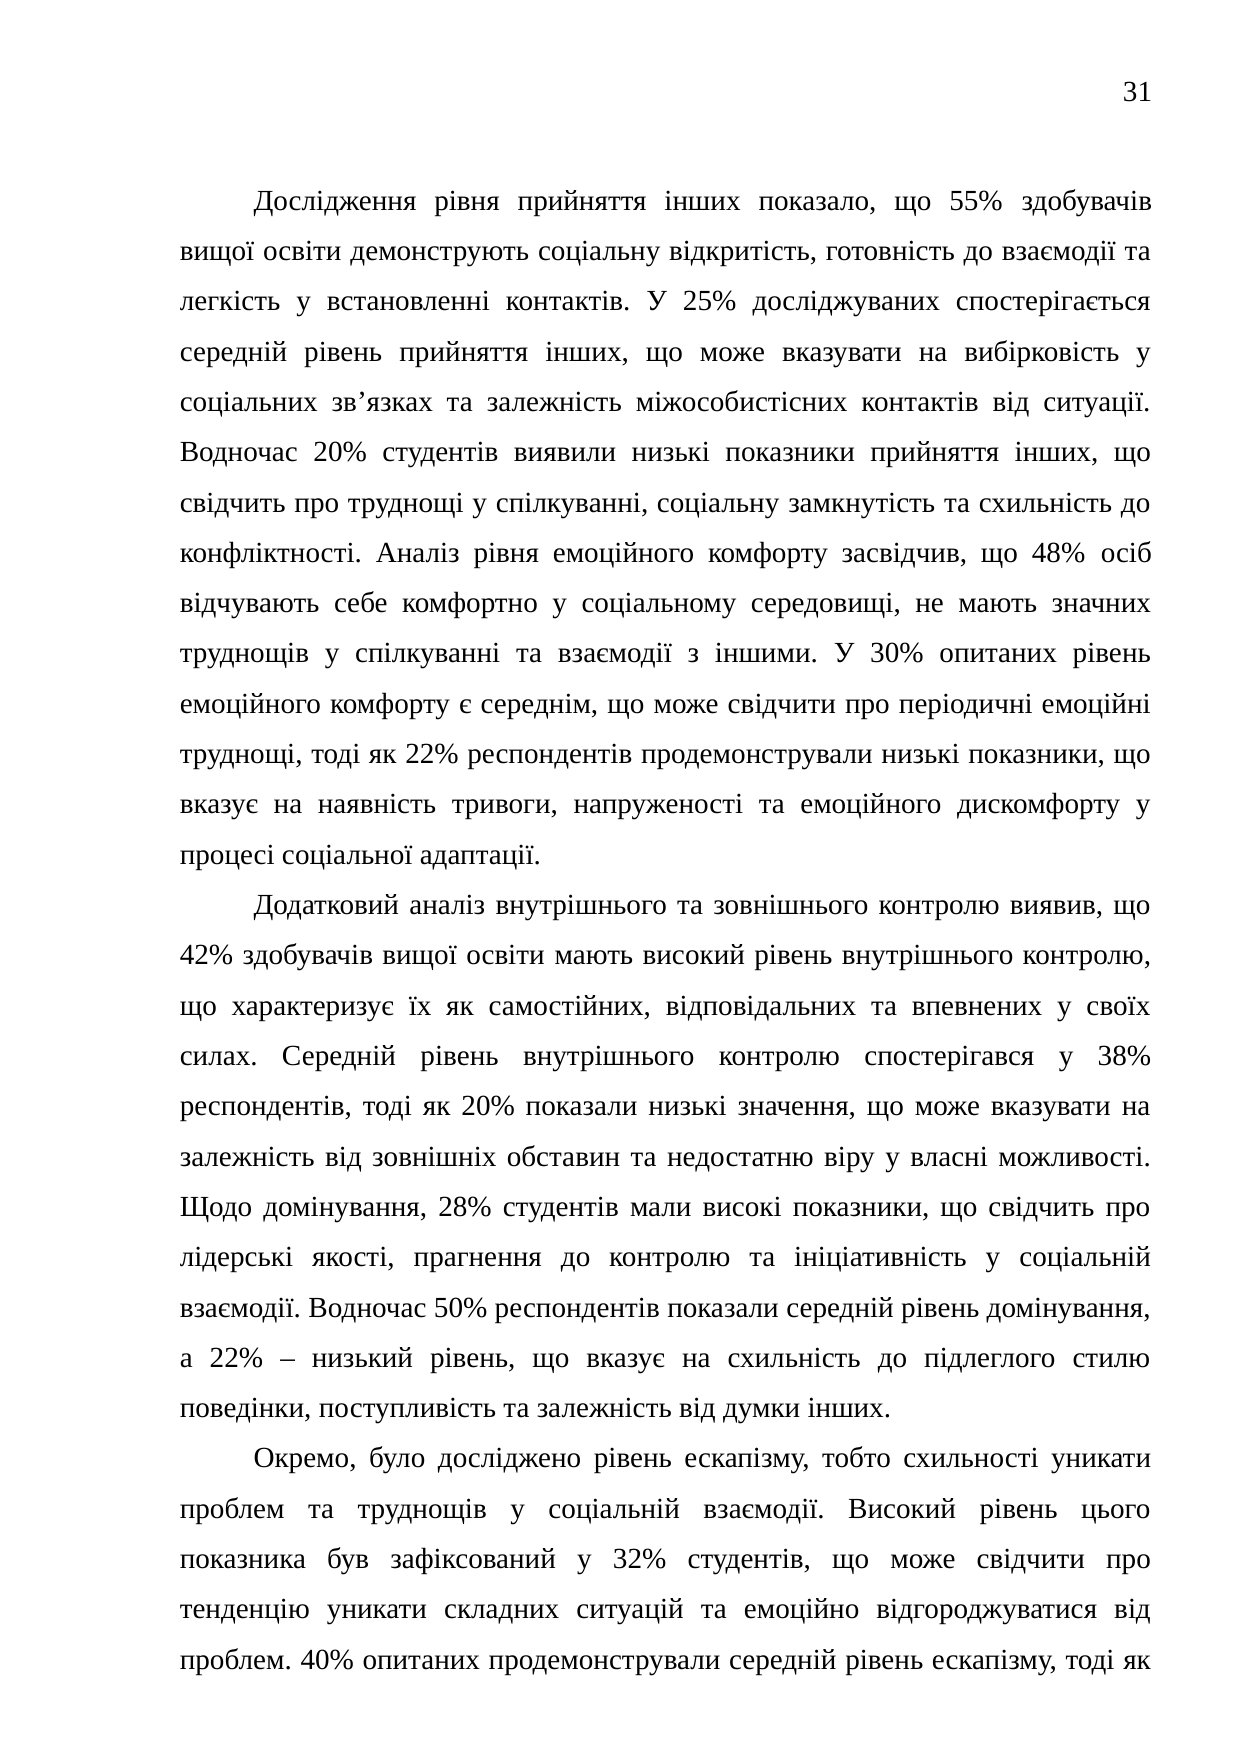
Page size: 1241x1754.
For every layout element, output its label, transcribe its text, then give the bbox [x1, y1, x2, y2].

text Дослідження рівня прийняття інших показало, що 55% здобувачів вищої освіти демонструють соціальну відкритість, готовність до взаємодії та легкість у встановленні контактів. У 25% досліджуваних спостерігається середній рівень прийняття інших, що може вказувати на вибірковість у соціальних зв’язках та залежність міжособистісних контактів від ситуації. Водночас 20% студентів виявили низькі показники прийняття інших, що свідчить про труднощі у спілкуванні, соціальну замкнутість та схильність до конфліктності. Аналіз рівня емоційного комфорту засвідчив, що 48% осіб відчувають себе комфортно у соціальному середовищі, не мають значних труднощів у спілкуванні та взаємодії з іншими. У 30% опитаних рівень емоційного комфорту є середнім, що може свідчити про періодичні емоційні труднощі, тоді як 22% респондентів продемонстрували низькі показники, що вказує на наявність тривоги, напруженості та емоційного дискомфорту у процесі соціальної адаптації. [179, 183, 1152, 870]
text Додатковий аналіз внутрішнього та зовнішнього контролю виявив, що 42% здобувачів вищої освіти мають високий рівень внутрішнього контролю, що характеризує їх як самостійних, відповідальних та впевнених у своїх силах. Середній рівень внутрішнього контролю спостерігався у 38% респондентів, тоді як 20% показали низькі значення, що може вказувати на залежність від зовнішніх обставин та недостатню віру у власні можливості. Щодо домінування, 28% студентів мали високі показники, що свідчить про лідерські якості, прагнення до контролю та ініціативність у соціальній взаємодії. Водночас 50% респондентів показали середній рівень домінування, а 22% – низький рівень, що вказує на схильність до підлеглого стилю поведінки, поступливість та залежність від думки інших. [179, 887, 1152, 1424]
text Окремо, було досліджено рівень ескапізму, тобто схильності уникати проблем та труднощів у соціальній взаємодії. Високий рівень цього показника був зафіксований у 32% студентів, що може свідчити про тенденцію уникати складних ситуацій та емоційно відгороджуватися від проблем. 40% опитаних продемонстрували середній рівень ескапізму, тоді як [179, 1441, 1152, 1675]
